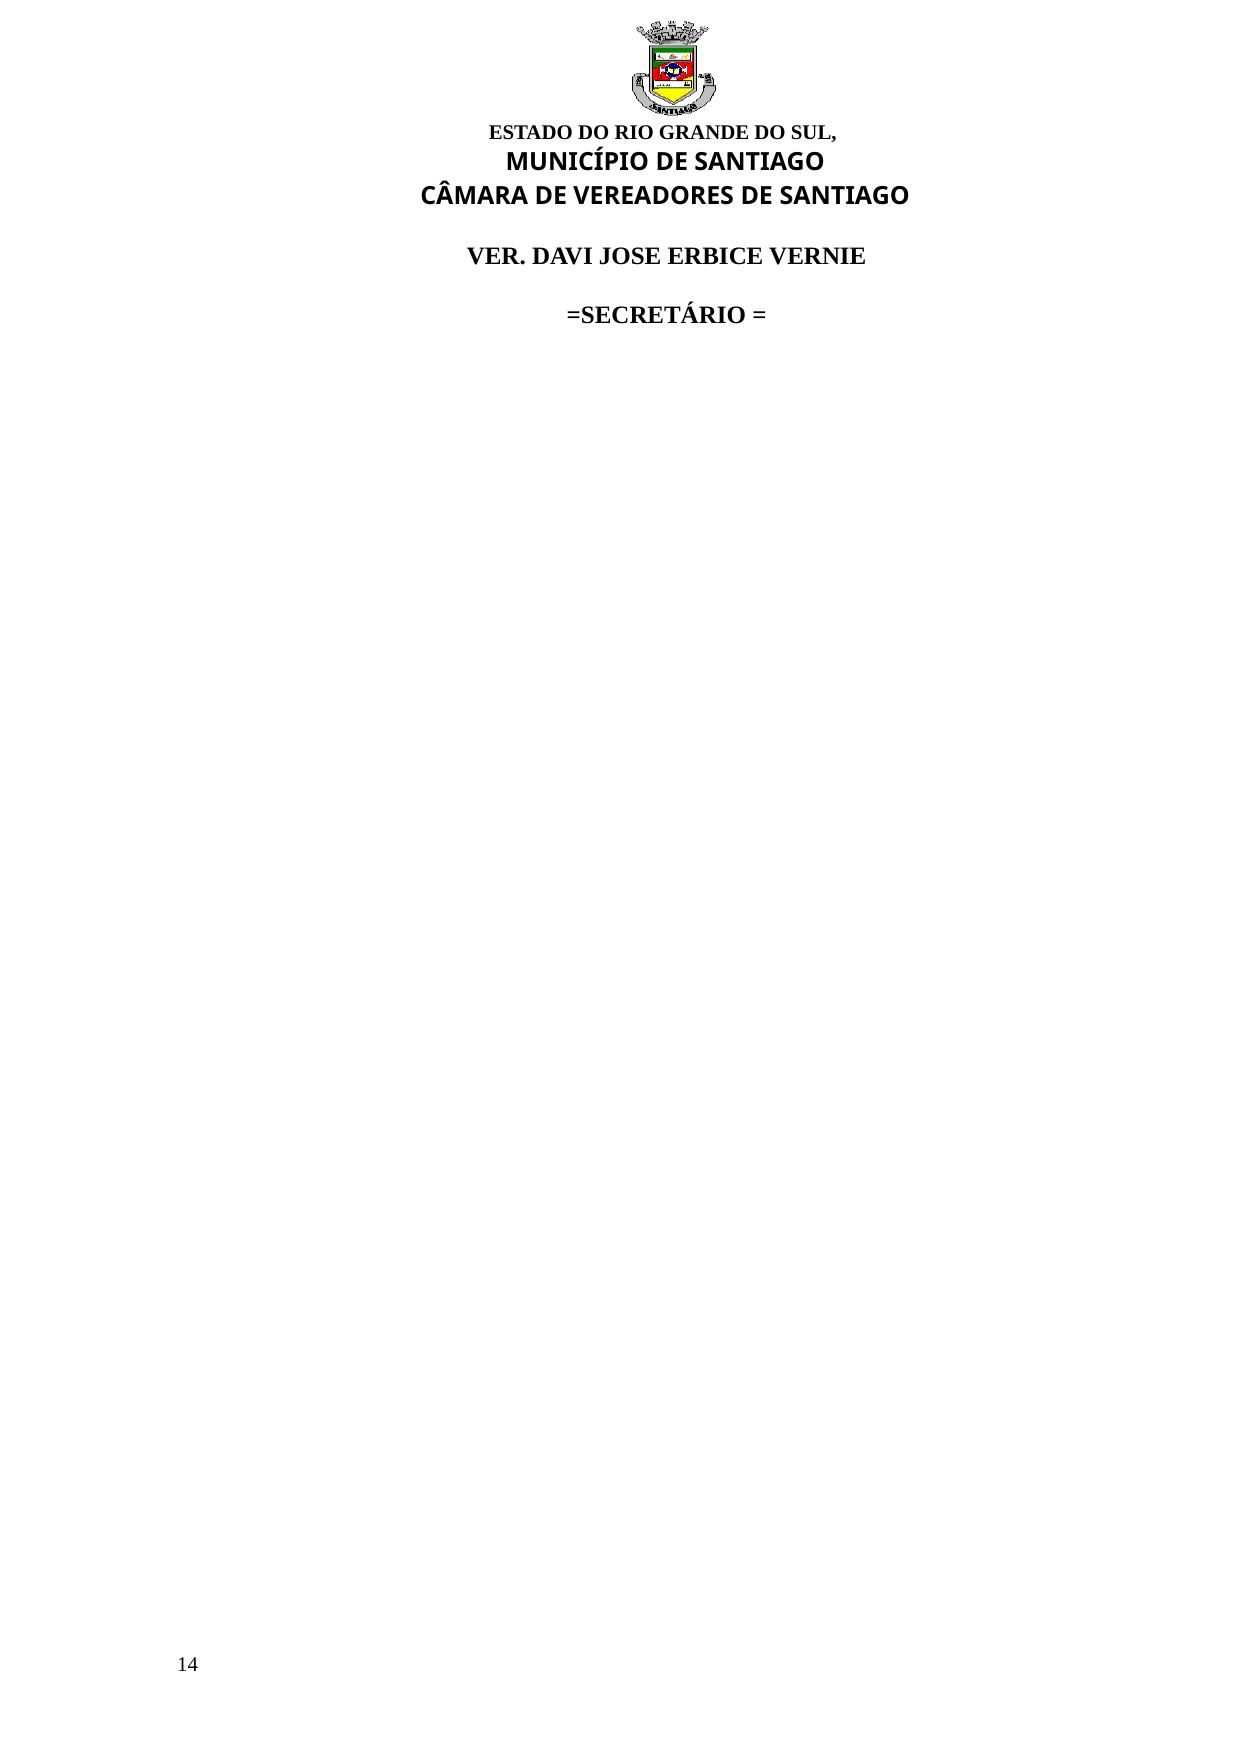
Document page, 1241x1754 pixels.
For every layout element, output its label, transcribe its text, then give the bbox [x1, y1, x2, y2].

text VER. DAVI JOSE ERBICE VERNIE [180, 241, 1153, 270]
text =SECRETÁRIO = [180, 300, 1153, 328]
